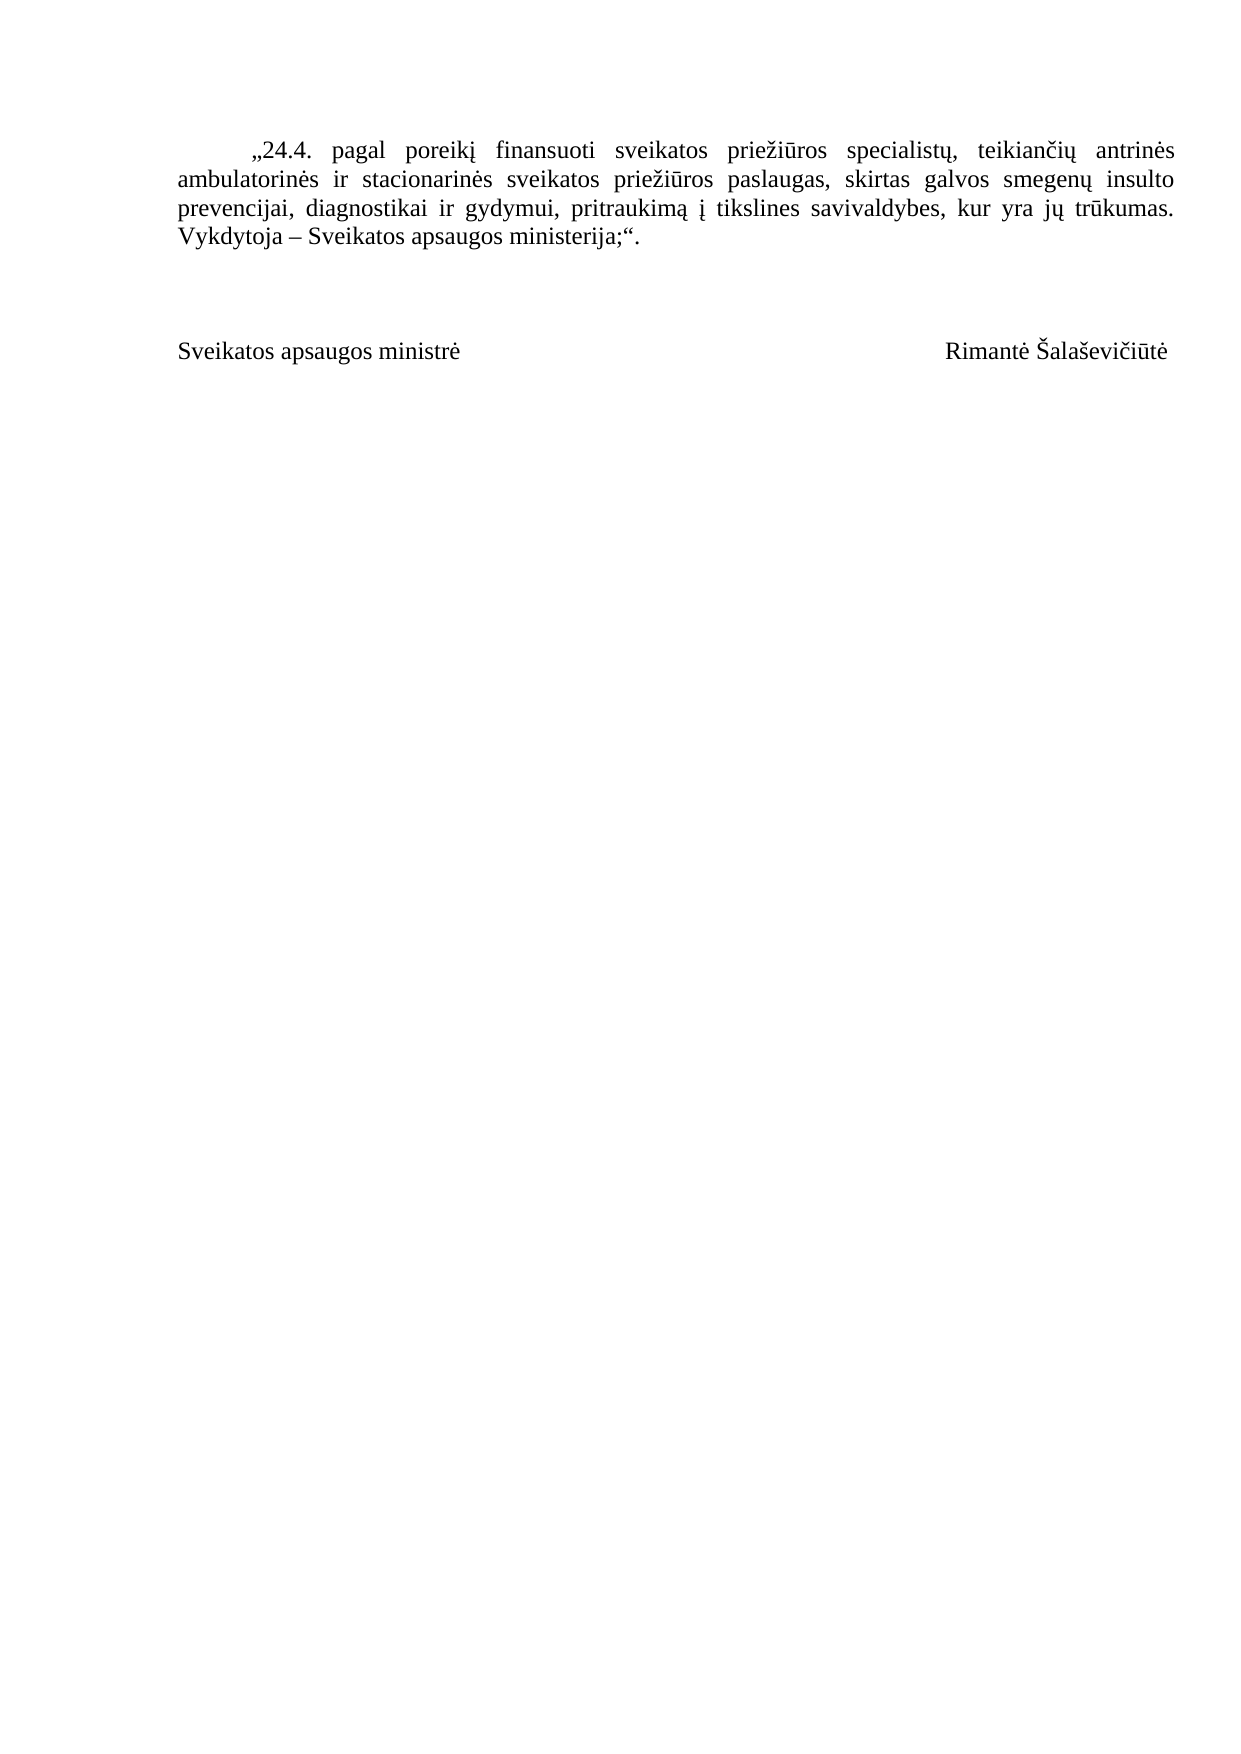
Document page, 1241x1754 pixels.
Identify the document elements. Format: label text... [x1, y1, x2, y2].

text Sveikatos apsaugos ministrė Rimantė Šalaševičiūtė [177, 336, 1175, 365]
text „24.4. pagal poreikį finansuoti sveikatos priežiūros specialistų, teikiančių antrinės ambulatorinės ir stacionarinės sveikatos priežiūros paslaugas, skirtas galvos smegenų insulto prevencijai, diagnostikai ir gydymui, pritraukimą į tikslines savivaldybes, kur yra jų trūkumas. Vykdytoja – Sveikatos apsaugos ministerija;“. [177, 135, 1175, 250]
